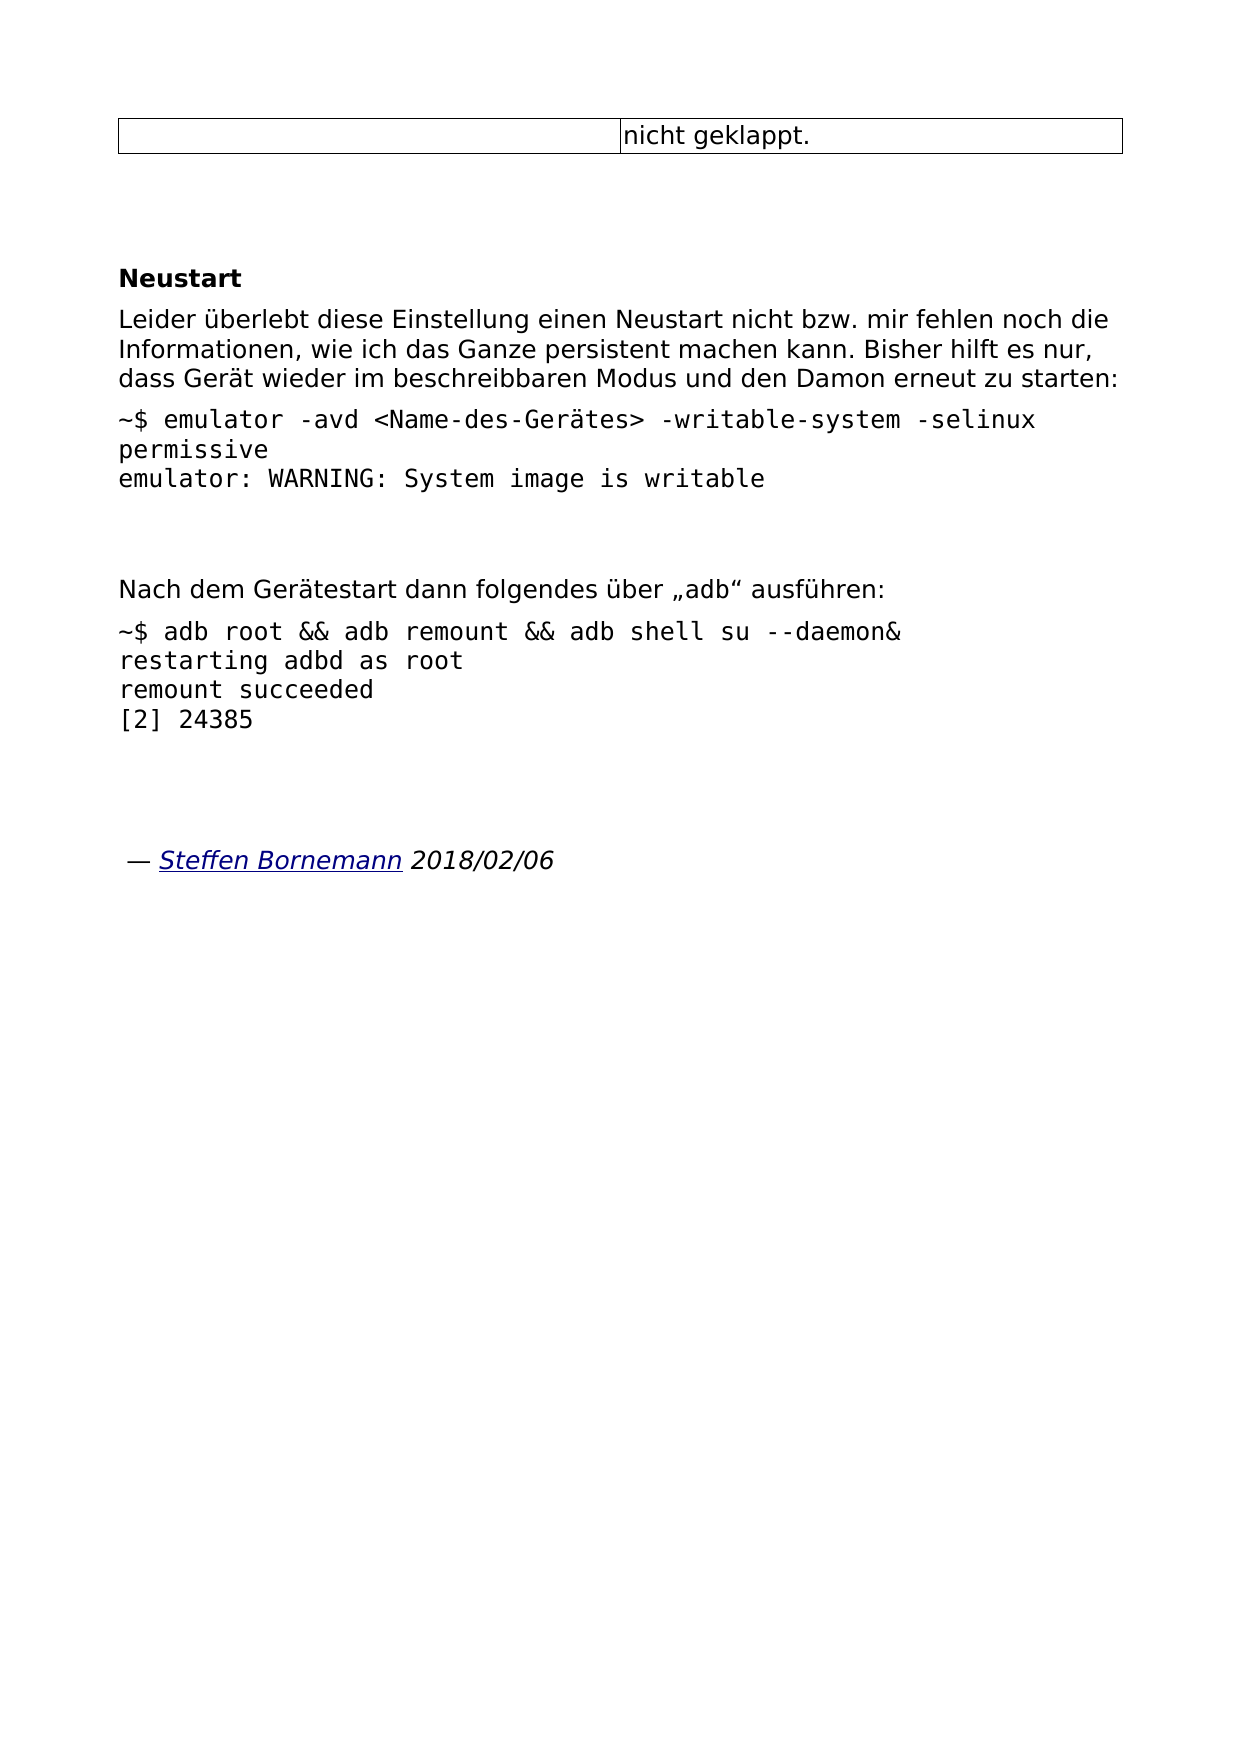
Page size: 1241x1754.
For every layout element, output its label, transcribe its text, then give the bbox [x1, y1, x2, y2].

table_header nicht geklappt. [621, 119, 1122, 153]
text Leider überlebt diese Einstellung einen Neustart nicht bzw. mir fehlen noch die Informationen, wie ich das Ganze persistent machen kann. Bisher hilft es nur, dass Gerät wieder im beschreibbaren Modus und den Damon erneut zu starten: [118, 306, 1122, 393]
text Nach dem Gerätestart dann folgendes über „adb“ ausführen: [118, 576, 1122, 605]
text ~$ adb root && adb remount && adb shell su --daemon& restarting adbd as root remount succeeded [2] 24385 [118, 617, 1122, 734]
text ~$ emulator -avd <Name-des-Gerätes> -writable-system -selinux permissive emulator: WARNING: System image is writable [118, 406, 1122, 493]
text — Steffen Bornemann 2018/02/06 [118, 817, 1122, 904]
table_header [119, 119, 620, 153]
subtitle Neustart [118, 264, 1122, 293]
